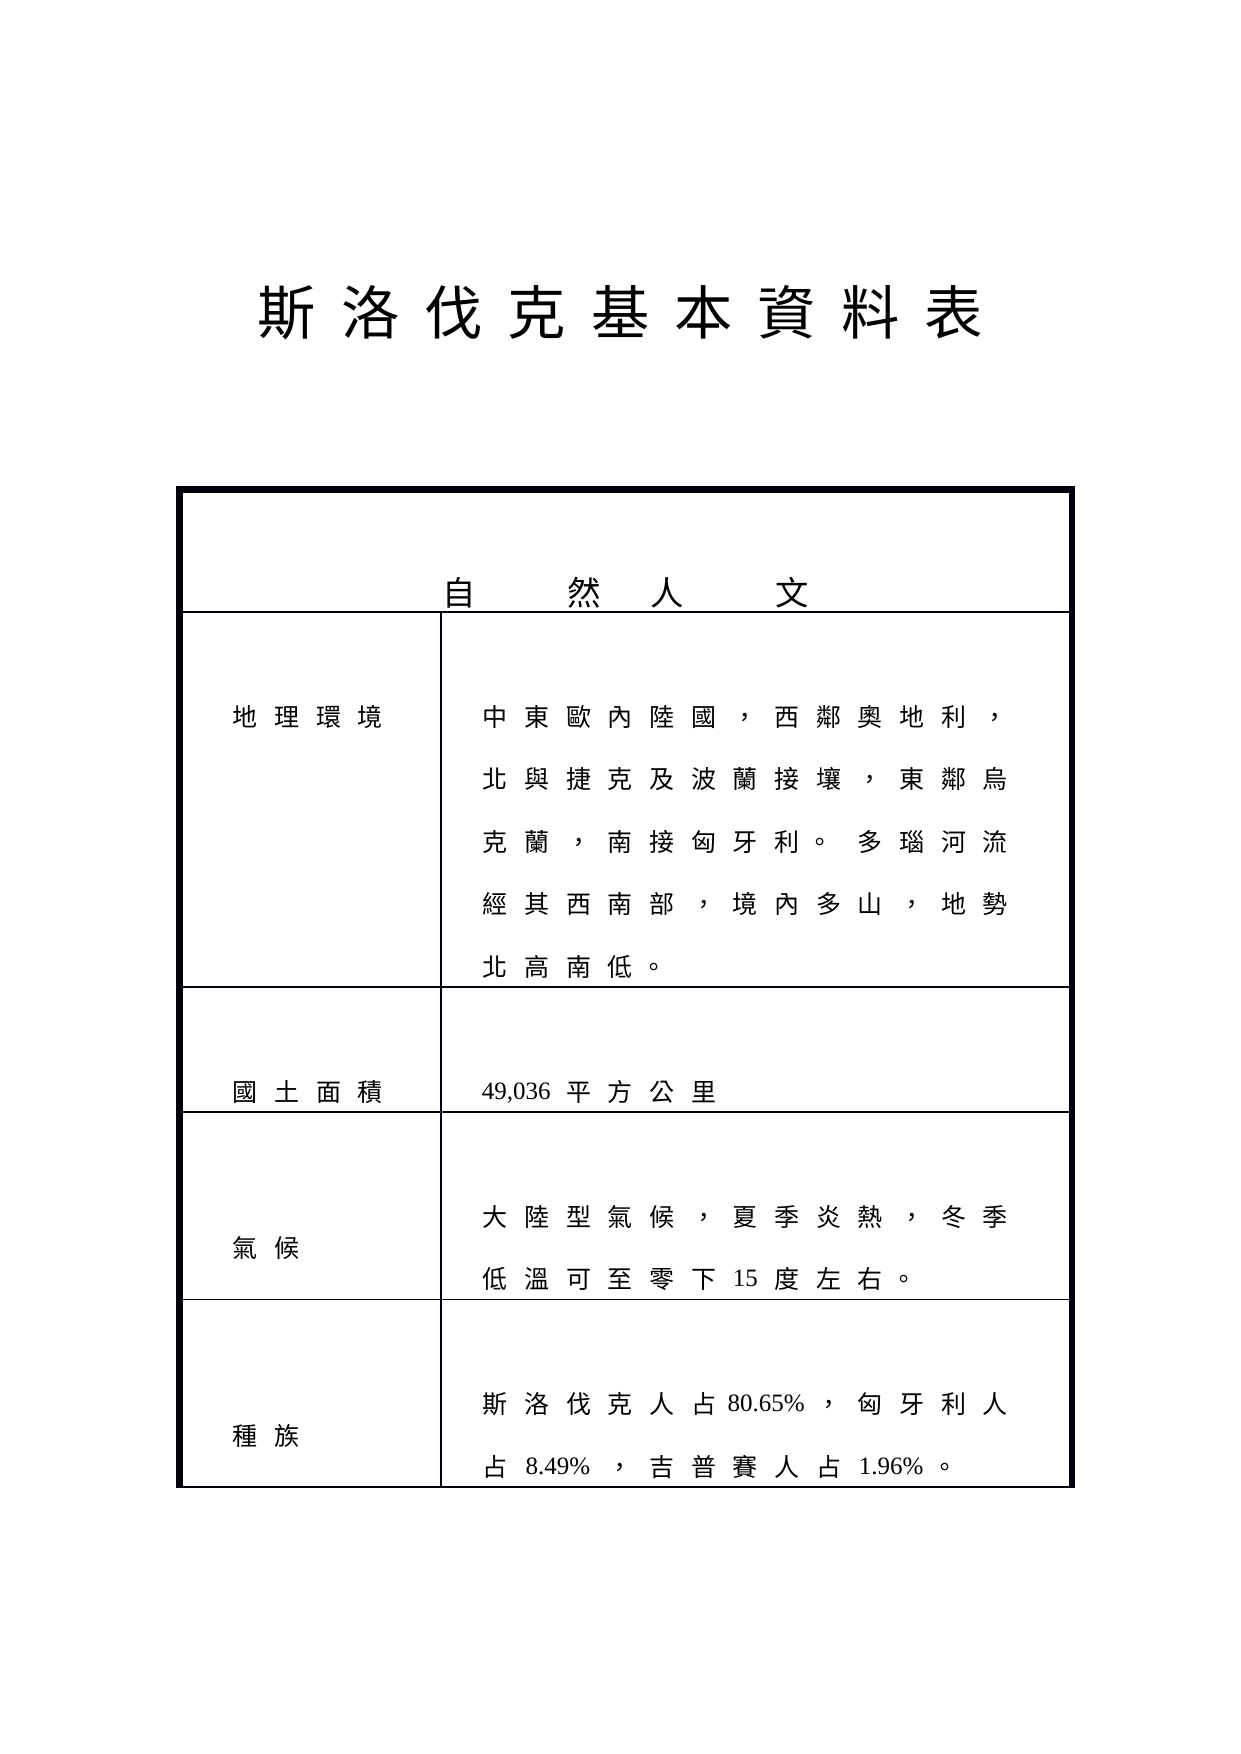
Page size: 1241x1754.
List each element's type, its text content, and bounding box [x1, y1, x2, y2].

table_cell 氣候 [183, 1113, 440, 1299]
table_header 自 然 人 文 [183, 493, 1069, 611]
table_cell 中東歐內陸國，西鄰奧地利，北與捷克及波蘭接壤，東鄰烏克蘭，南接匈牙利。多瑙河流經其西南部，境內多山，地勢北高南低。 [442, 613, 1069, 986]
table_cell 地理環境 [183, 613, 440, 986]
table_cell 49,036平方公里 [442, 988, 1069, 1111]
text 斯洛伐克基本資料表 [183, 236, 1058, 361]
table_cell 國土面積 [183, 988, 440, 1111]
table_cell 大陸型氣候，夏季炎熱，冬季低溫可至零下15度左右。 [442, 1113, 1069, 1299]
table_cell 種族 [183, 1300, 440, 1486]
table_cell 斯洛伐克人占80.65%，匈牙利人占8.49%，吉普賽人占1.96%。 [442, 1300, 1069, 1486]
